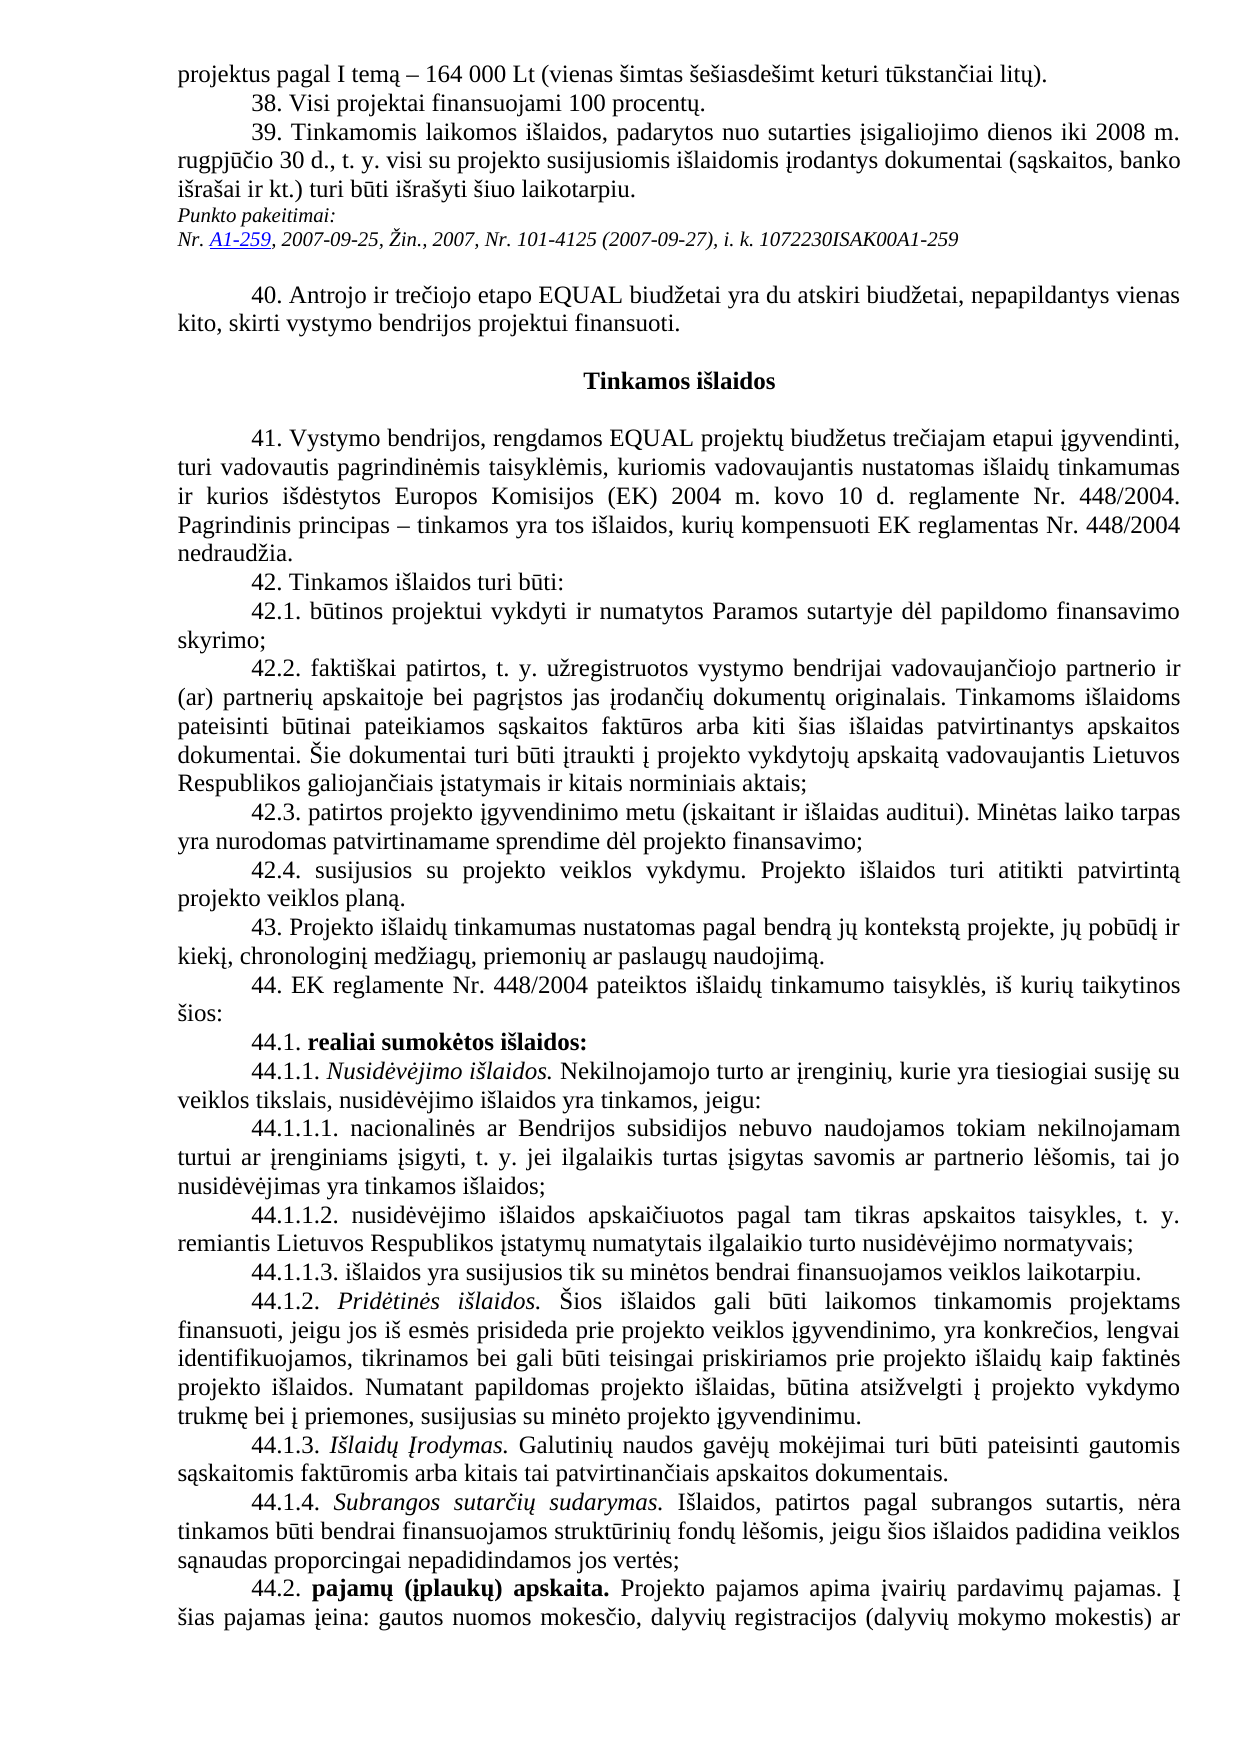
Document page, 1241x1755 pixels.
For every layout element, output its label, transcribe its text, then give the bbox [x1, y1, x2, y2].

text 44.1.3. Išlaidų Įrodymas. Galutinių naudos gavėjų mokėjimai turi būti pateisinti gautomis sąskaitomis faktūromis arba kitais tai patvirtinančiais apskaitos dokumentais. [177, 1430, 1181, 1487]
text 40. Antrojo ir trečiojo etapo EQUAL biudžetai yra du atskiri biudžetai, nepapildantys vienas kito, skirti vystymo bendrijos projektui finansuoti. [177, 280, 1181, 337]
text 43. Projekto išlaidų tinkamumas nustatomas pagal bendrą jų kontekstą projekte, jų pobūdį ir kiekį, chronologinį medžiagų, priemonių ar paslaugų naudojimą. [177, 912, 1181, 970]
text 42.3. patirtos projekto įgyvendinimo metu (įskaitant ir išlaidas auditui). Minėtas laiko tarpas yra nurodomas patvirtinamame sprendime dėl projekto finansavimo; [177, 797, 1181, 855]
text 44.1.1.3. išlaidos yra susijusios tik su minėtos bendrai finansuojamos veiklos laikotarpiu. [177, 1257, 1181, 1286]
text 41. Vystymo bendrijos, rengdamos EQUAL projektų biudžetus trečiajam etapui įgyvendinti, turi vadovautis pagrindinėmis taisyklėmis, kuriomis vadovaujantis nustatomas išlaidų tinkamumas ir kurios išdėstytos Europos Komisijos (EK) 2004 m. kovo 10 d. reglamente Nr. 448/2004. Pagrindinis principas – tinkamos yra tos išlaidos, kurių kompensuoti EK reglamentas Nr. 448/2004 nedraudžia. [177, 423, 1181, 567]
text Nr. A1-259, 2007-09-25, Žin., 2007, Nr. 101-4125 (2007-09-27), i. k. 1072230ISAK00A1-259 [177, 227, 1181, 251]
text 42. Tinkamos išlaidos turi būti: [177, 567, 1181, 596]
text 44.1. realiai sumokėtos išlaidos: [177, 1027, 1181, 1056]
text Tinkamos išlaidos [177, 366, 1181, 395]
text 44.1.4. Subrangos sutarčių sudarymas. Išlaidos, patirtos pagal subrangos sutartis, nėra tinkamos būti bendrai finansuojamos struktūrinių fondų lėšomis, jeigu šios išlaidos padidina veiklos sąnaudas proporcingai nepadidindamos jos vertės; [177, 1487, 1181, 1573]
text 42.4. susijusios su projekto veiklos vykdymu. Projekto išlaidos turi atitikti patvirtintą projekto veiklos planą. [177, 855, 1181, 912]
text 44. EK reglamente Nr. 448/2004 pateiktos išlaidų tinkamumo taisyklės, iš kurių taikytinos šios: [177, 970, 1181, 1027]
text 44.1.2. Pridėtinės išlaidos. Šios išlaidos gali būti laikomos tinkamomis projektams finansuoti, jeigu jos iš esmės prisideda prie projekto veiklos įgyvendinimo, yra konkrečios, lengvai identifikuojamos, tikrinamos bei gali būti teisingai priskiriamos prie projekto išlaidų kaip faktinės projekto išlaidos. Numatant papildomas projekto išlaidas, būtina atsižvelgti į projekto vykdymo trukmę bei į priemones, susijusias su minėto projekto įgyvendinimu. [177, 1286, 1181, 1430]
text 42.2. faktiškai patirtos, t. y. užregistruotos vystymo bendrijai vadovaujančiojo partnerio ir (ar) partnerių apskaitoje bei pagrįstos jas įrodančių dokumentų originalais. Tinkamoms išlaidoms pateisinti būtinai pateikiamos sąskaitos faktūros arba kiti šias išlaidas patvirtinantys apskaitos dokumentai. Šie dokumentai turi būti įtraukti į projekto vykdytojų apskaitą vadovaujantis Lietuvos Respublikos galiojančiais įstatymais ir kitais norminiais aktais; [177, 653, 1181, 797]
text 44.1.1.1. nacionalinės ar Bendrijos subsidijos nebuvo naudojamos tokiam nekilnojamam turtui ar įrenginiams įsigyti, t. y. jei ilgalaikis turtas įsigytas savomis ar partnerio lėšomis, tai jo nusidėvėjimas yra tinkamos išlaidos; [177, 1113, 1181, 1200]
text 44.1.1. Nusidėvėjimo išlaidos. Nekilnojamojo turto ar įrenginių, kurie yra tiesiogiai susiję su veiklos tikslais, nusidėvėjimo išlaidos yra tinkamos, jeigu: [177, 1056, 1181, 1113]
text 44.1.1.2. nusidėvėjimo išlaidos apskaičiuotos pagal tam tikras apskaitos taisykles, t. y. remiantis Lietuvos Respublikos įstatymų numatytais ilgalaikio turto nusidėvėjimo normatyvais; [177, 1200, 1181, 1257]
text 42.1. būtinos projektui vykdyti ir numatytos Paramos sutartyje dėl papildomo finansavimo skyrimo; [177, 596, 1181, 653]
text Punkto pakeitimai: [177, 203, 1181, 227]
text 44.2. pajamų (įplaukų) apskaita. Projekto pajamos apima įvairių pardavimų pajamas. Į šias pajamas įeina: gautos nuomos mokesčio, dalyvių registracijos (dalyvių mokymo mokestis) ar [177, 1573, 1181, 1631]
text 38. Visi projektai finansuojami 100 procentų. [177, 88, 1181, 117]
text projektus pagal I temą – 164 000 Lt (vienas šimtas šešiasdešimt keturi tūkstančiai litų). [177, 59, 1181, 88]
text 39. Tinkamomis laikomos išlaidos, padarytos nuo sutarties įsigaliojimo dienos iki 2008 m. rugpjūčio 30 d., t. y. visi su projekto susijusiomis išlaidomis įrodantys dokumentai (sąskaitos, banko išrašai ir kt.) turi būti išrašyti šiuo laikotarpiu. [177, 117, 1181, 203]
